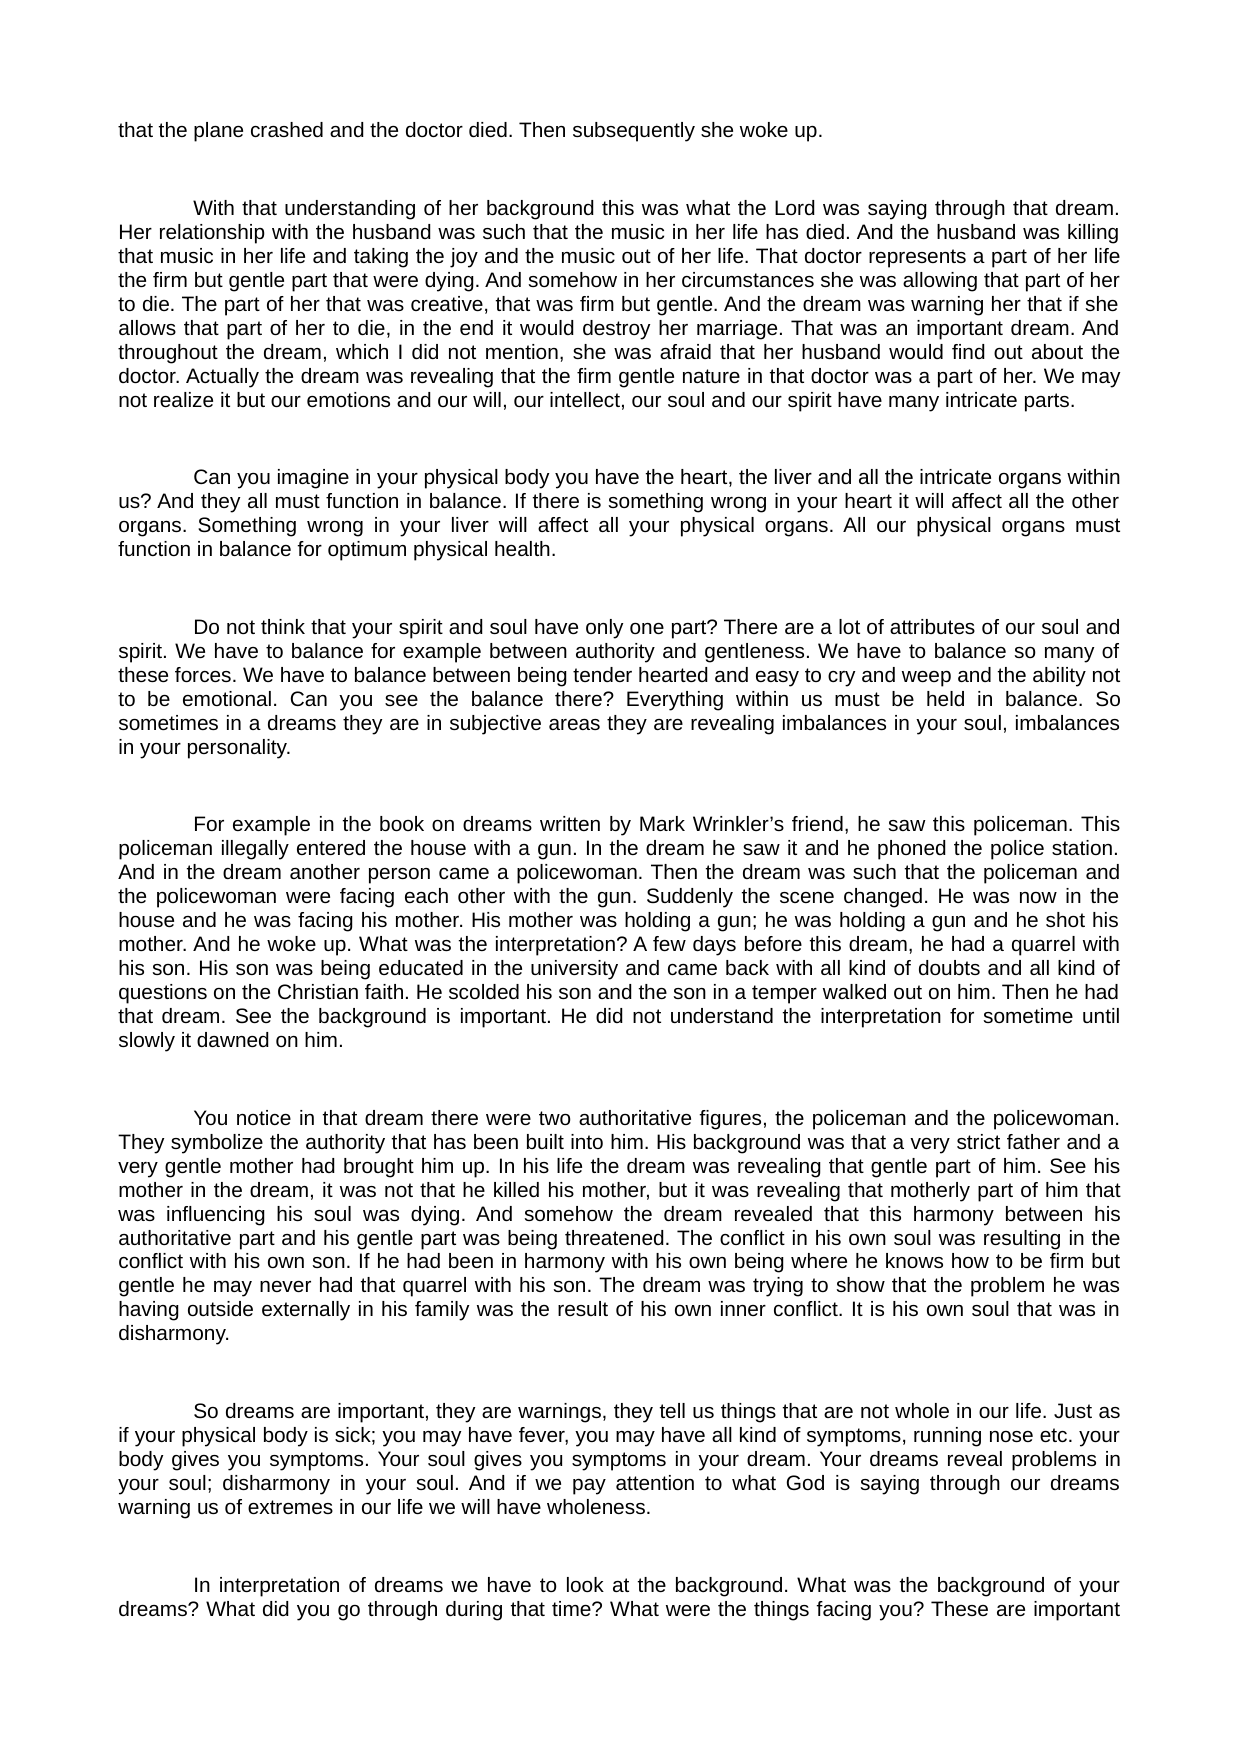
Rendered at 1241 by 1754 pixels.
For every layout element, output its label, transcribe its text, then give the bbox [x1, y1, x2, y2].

text With that understanding of her background this was what the Lord was saying through that dream. Her relationship with the husband was such that the music in her life has died. And the husband was killing that music in her life and taking the joy and the music out of her life. That doctor represents a part of her life the firm but gentle part that were dying. And somehow in her circumstances she was allowing that part of her to die. The part of her that was creative, that was firm but gentle. And the dream was warning her that if she allows that part of her to die, in the end it would destroy her marriage. That was an important dream. And throughout the dream, which I did not mention, she was afraid that her husband would find out about the doctor. Actually the dream was revealing that the firm gentle nature in that doctor was a part of her. We may not realize it but our emotions and our will, our intellect, our soul and our spirit have many intricate parts. [118, 196, 1122, 411]
text So dreams are important, they are warnings, they tell us things that are not whole in our life. Just as if your physical body is sick; you may have fever, you may have all kind of symptoms, running nose etc. your body gives you symptoms. Your soul gives you symptoms in your dream. Your dreams reveal problems in your soul; disharmony in your soul. And if we pay attention to what God is saying through our dreams warning us of extremes in our life we will have wholeness. [118, 1399, 1122, 1519]
text Can you imagine in your physical body you have the heart, the liver and all the intricate organs within us? And they all must function in balance. If there is something wrong in your heart it will affect all the other organs. Something wrong in your liver will affect all your physical organs. All our physical organs must function in balance for optimum physical health. [118, 465, 1122, 561]
text that the plane crashed and the doctor died. Then subsequently she woke up. [118, 118, 1122, 142]
text Do not think that your spirit and soul have only one part? There are a lot of attributes of our soul and spirit. We have to balance for example between authority and gentleness. We have to balance so many of these forces. We have to balance between being tender hearted and easy to cry and weep and the ability not to be emotional. Can you see the balance there? Everything within us must be held in balance. So sometimes in a dreams they are in subjective areas they are revealing imbalances in your soul, imbalances in your personality. [118, 615, 1122, 758]
text For example in the book on dreams written by Mark Wrinkler’s friend, he saw this policeman. This policeman illegally entered the house with a gun. In the dream he saw it and he phoned the police station. And in the dream another person came a policewoman. Then the dream was such that the policeman and the policewoman were facing each other with the gun. Suddenly the scene changed. He was now in the house and he was facing his mother. His mother was holding a gun; he was holding a gun and he shot his mother. And he woke up. What was the interpretation? A few days before this dream, he had a quarrel with his son. His son was being educated in the university and came back with all kind of doubts and all kind of questions on the Christian faith. He scolded his son and the son in a temper walked out on him. Then he had that dream. See the background is important. He did not understand the interpretation for sometime until slowly it dawned on him. [118, 812, 1122, 1052]
text In interpretation of dreams we have to look at the background. What was the background of your dreams? What did you go through during that time? What were the things facing you? These are important [118, 1572, 1122, 1620]
text You notice in that dream there were two authoritative figures, the policeman and the policewoman. They symbolize the authority that has been built into him. His background was that a very strict father and a very gentle mother had brought him up. In his life the dream was revealing that gentle part of him. See his mother in the dream, it was not that he killed his mother, but it was revealing that motherly part of him that was influencing his soul was dying. And somehow the dream revealed that this harmony between his authoritative part and his gentle part was being threatened. The conflict in his own soul was resulting in the conflict with his own son. If he had been in harmony with his own being where he knows how to be firm but gentle he may never had that quarrel with his son. The dream was trying to show that the problem he was having outside externally in his family was the result of his own inner conflict. It is his own soul that was in disharmony. [118, 1106, 1122, 1345]
